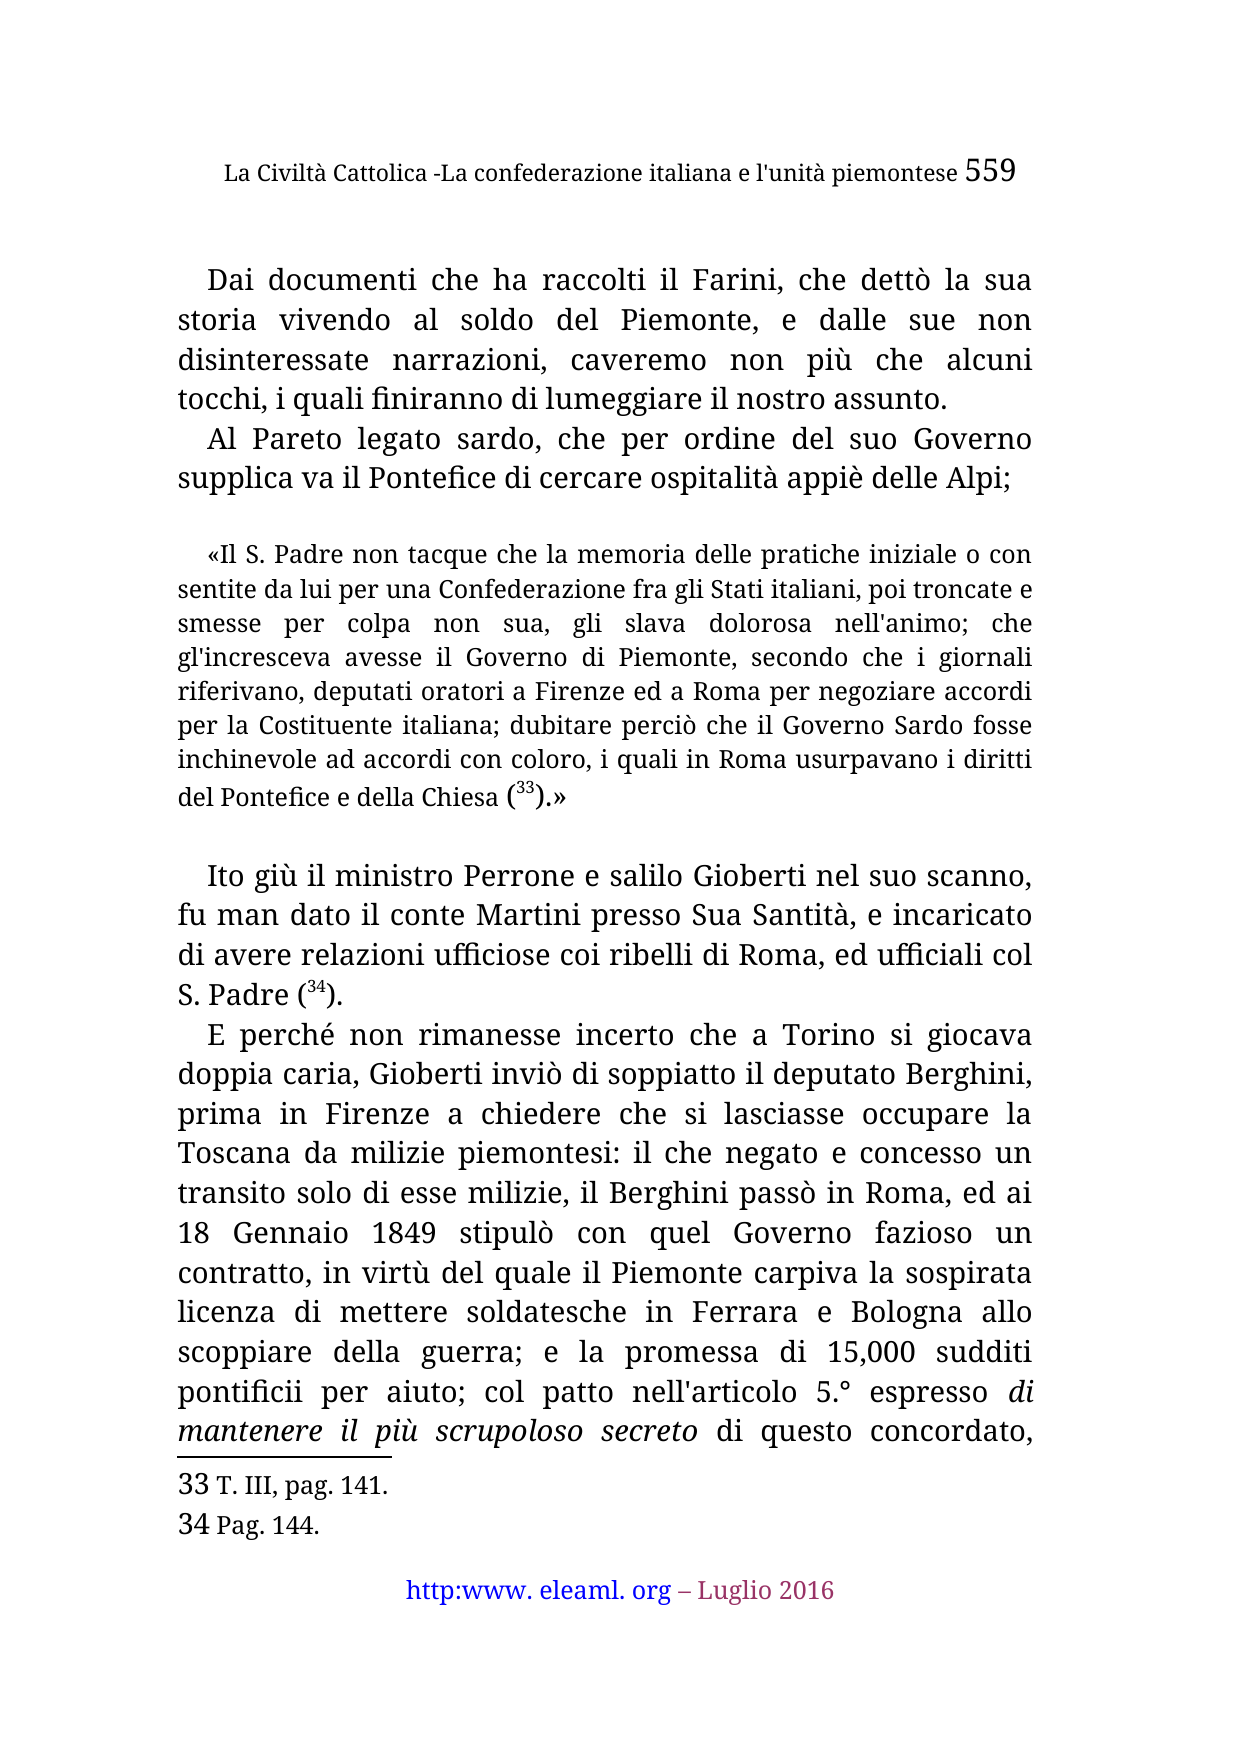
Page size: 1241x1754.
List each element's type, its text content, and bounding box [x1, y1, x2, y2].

text E perché non rimanesse incerto che a Torino si giocava doppia caria, Gioberti inviò di soppiatto il deputato Berghini, prima in Firenze a chiedere che si lasciasse occupare la Toscana da milizie piemontesi: il che negato e concesso un transito solo di esse milizie, il Berghini passò in Roma, ed ai 18 Gennaio 1849 stipulò con quel Governo fazioso un contratto, in virtù del quale il Piemonte carpiva la sospirata licenza di mettere soldatesche in Ferrara e Bologna allo scoppiare della guerra; e la promessa di 15,000 sudditi pontificii per aiuto; col patto nell'articolo 5.° espresso di mantenere il più scrupoloso secreto di questo concordato, [177, 1014, 1033, 1450]
text T. III, pag. 141. [177, 1463, 1033, 1503]
text «Il S. Padre non tacque che la memoria delle pratiche iniziale o con sentite da lui per una Confederazione fra gli Stati italiani, poi troncate e smesse per colpa non sua, gli slava dolorosa nell'animo; che gl'incresceva avesse il Governo di Piemonte, secondo che i giornali riferivano, deputati oratori a Firenze ed a Roma per negoziare accordi per la Costituente italiana; dubitare perciò che il Governo Sardo fosse inchinevole ad accordi con coloro, i quali in Roma usurpavano i diritti del Pontefice e della Chiesa ().» [177, 537, 1033, 815]
text Ito giù il ministro Perrone e salilo Gioberti nel suo scanno, fu man dato il conte Martini presso Sua Santità, e incaricato di avere relazioni ufficiose coi ribelli di Roma, ed ufficiali col S. Padre (). [177, 855, 1033, 1014]
text Al Pareto legato sardo, che per ordine del suo Governo supplica va il Pontefice di cercare ospitalità appiè delle Alpi; [177, 418, 1033, 497]
text Dai documenti che ha raccolti il Farini, che dettò la sua storia vivendo al soldo del Piemonte, e dalle sue non disinteressate narrazioni, caveremo non più che alcuni tocchi, i quali finiranno di lumeggiare il nostro assunto. [177, 259, 1033, 418]
text Pag. 144. [177, 1503, 1033, 1543]
